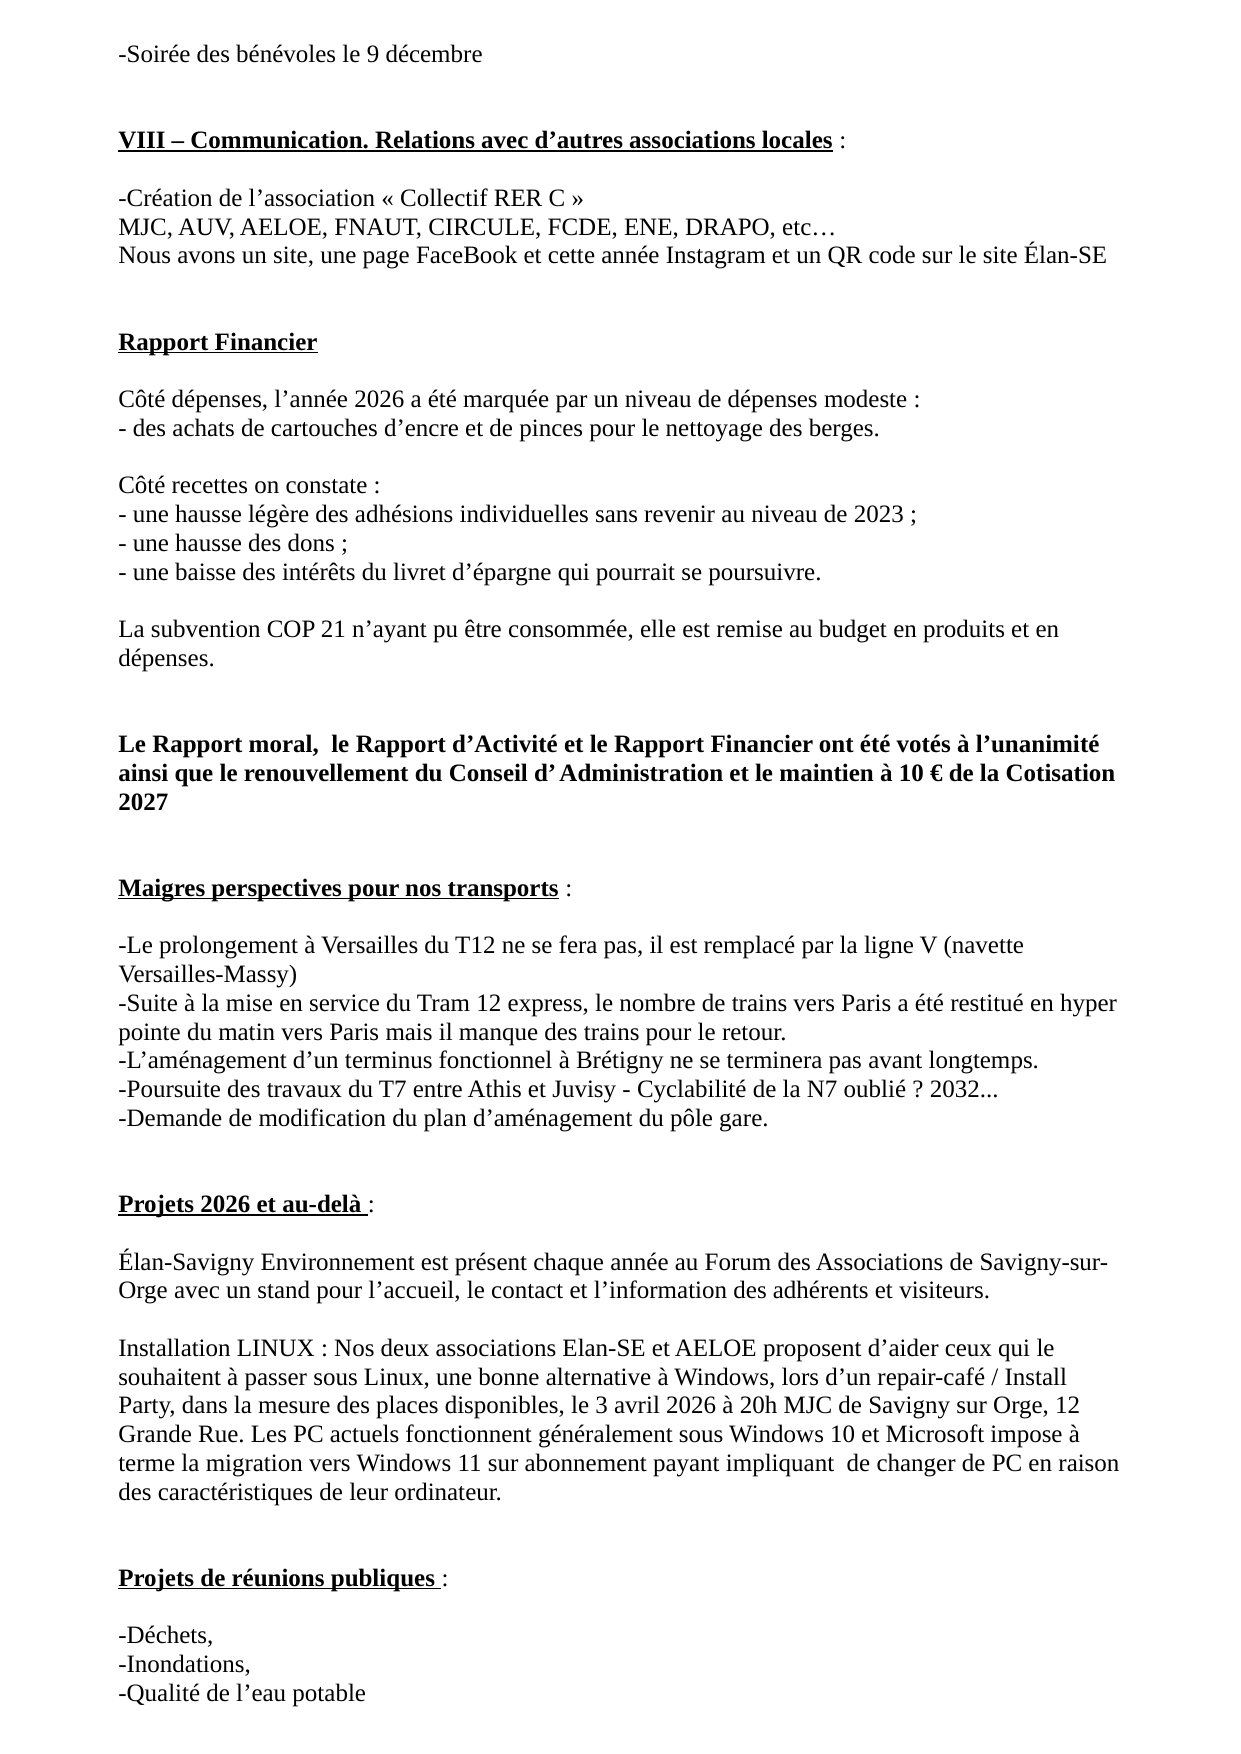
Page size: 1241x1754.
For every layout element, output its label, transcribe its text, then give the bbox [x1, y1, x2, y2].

text -Qualité de l’eau potable [118, 1678, 1122, 1707]
text MJC, AUV, AELOE, FNAUT, CIRCULE, FCDE, ENE, DRAPO, etc… [118, 212, 1122, 240]
text - des achats de cartouches d’encre et de pinces pour le nettoyage des berges. [118, 413, 1122, 442]
text -Le prolongement à Versailles du T12 ne se fera pas, il est remplacé par la ligne V (navette Versailles-Massy) [118, 930, 1122, 988]
text Le Rapport moral, le Rapport d’Activité et le Rapport Financier ont été votés à l’unanimité ainsi que le renouvellement du Conseil d’ Administration et le maintien à 10 € de la Cotisation 2027 [118, 729, 1122, 815]
text Projets de réunions publiques : [118, 1563, 1122, 1592]
text VIII – Communication. Relations avec d’autres associations locales : [118, 125, 1122, 154]
text Élan-Savigny Environnement est présent chaque année au Forum des Associations de Savigny-sur-Orge avec un stand pour l’accueil, le contact et l’information des adhérents et visiteurs. [118, 1247, 1122, 1304]
text Côté dépenses, l’année 2026 a été marquée par un niveau de dépenses modeste : [118, 384, 1122, 413]
text -Demande de modification du plan d’aménagement du pôle gare. [118, 1103, 1122, 1132]
text Côté recettes on constate : [118, 470, 1122, 499]
text - une hausse des dons ; [118, 528, 1122, 557]
text Nous avons un site, une page FaceBook et cette année Instagram et un QR code sur le site Élan-SE [118, 240, 1122, 269]
text -L’aménagement d’un terminus fonctionnel à Brétigny ne se terminera pas avant longtemps. [118, 1045, 1122, 1074]
text -Poursuite des travaux du T7 entre Athis et Juvisy - Cyclabilité de la N7 oublié ? 2032... [118, 1074, 1122, 1103]
text Installation LINUX : Nos deux associations Elan-SE et AELOE proposent d’aider ceux qui le souhaitent à passer sous Linux, une bonne alternative à Windows, lors d’un repair-café / Install Party, dans la mesure des places disponibles, le 3 avril 2026 à 20h MJC de Savigny sur Orge, 12 Grande Rue. Les PC actuels fonctionnent généralement sous Windows 10 et Microsoft impose à terme la migration vers Windows 11 sur abonnement payant impliquant de changer de PC en raison des caractéristiques de leur ordinateur. [118, 1333, 1122, 1505]
text -Inondations, [118, 1649, 1122, 1678]
text -Soirée des bénévoles le 9 décembre [118, 39, 1122, 68]
text Rapport Financier [118, 327, 1122, 355]
text Projets 2026 et au-delà : [118, 1189, 1122, 1218]
text - une baisse des intérêts du livret d’épargne qui pourrait se poursuivre. [118, 557, 1122, 585]
text -Déchets, [118, 1620, 1122, 1649]
text La subvention COP 21 n’ayant pu être consommée, elle est remise au budget en produits et en dépenses. [118, 614, 1122, 672]
text -Suite à la mise en service du Tram 12 express, le nombre de trains vers Paris a été restitué en hyper pointe du matin vers Paris mais il manque des trains pour le retour. [118, 988, 1122, 1045]
text Maigres perspectives pour nos transports : [118, 873, 1122, 902]
text - une hausse légère des adhésions individuelles sans revenir au niveau de 2023 ; [118, 499, 1122, 528]
text -Création de l’association « Collectif RER C » [118, 183, 1122, 212]
